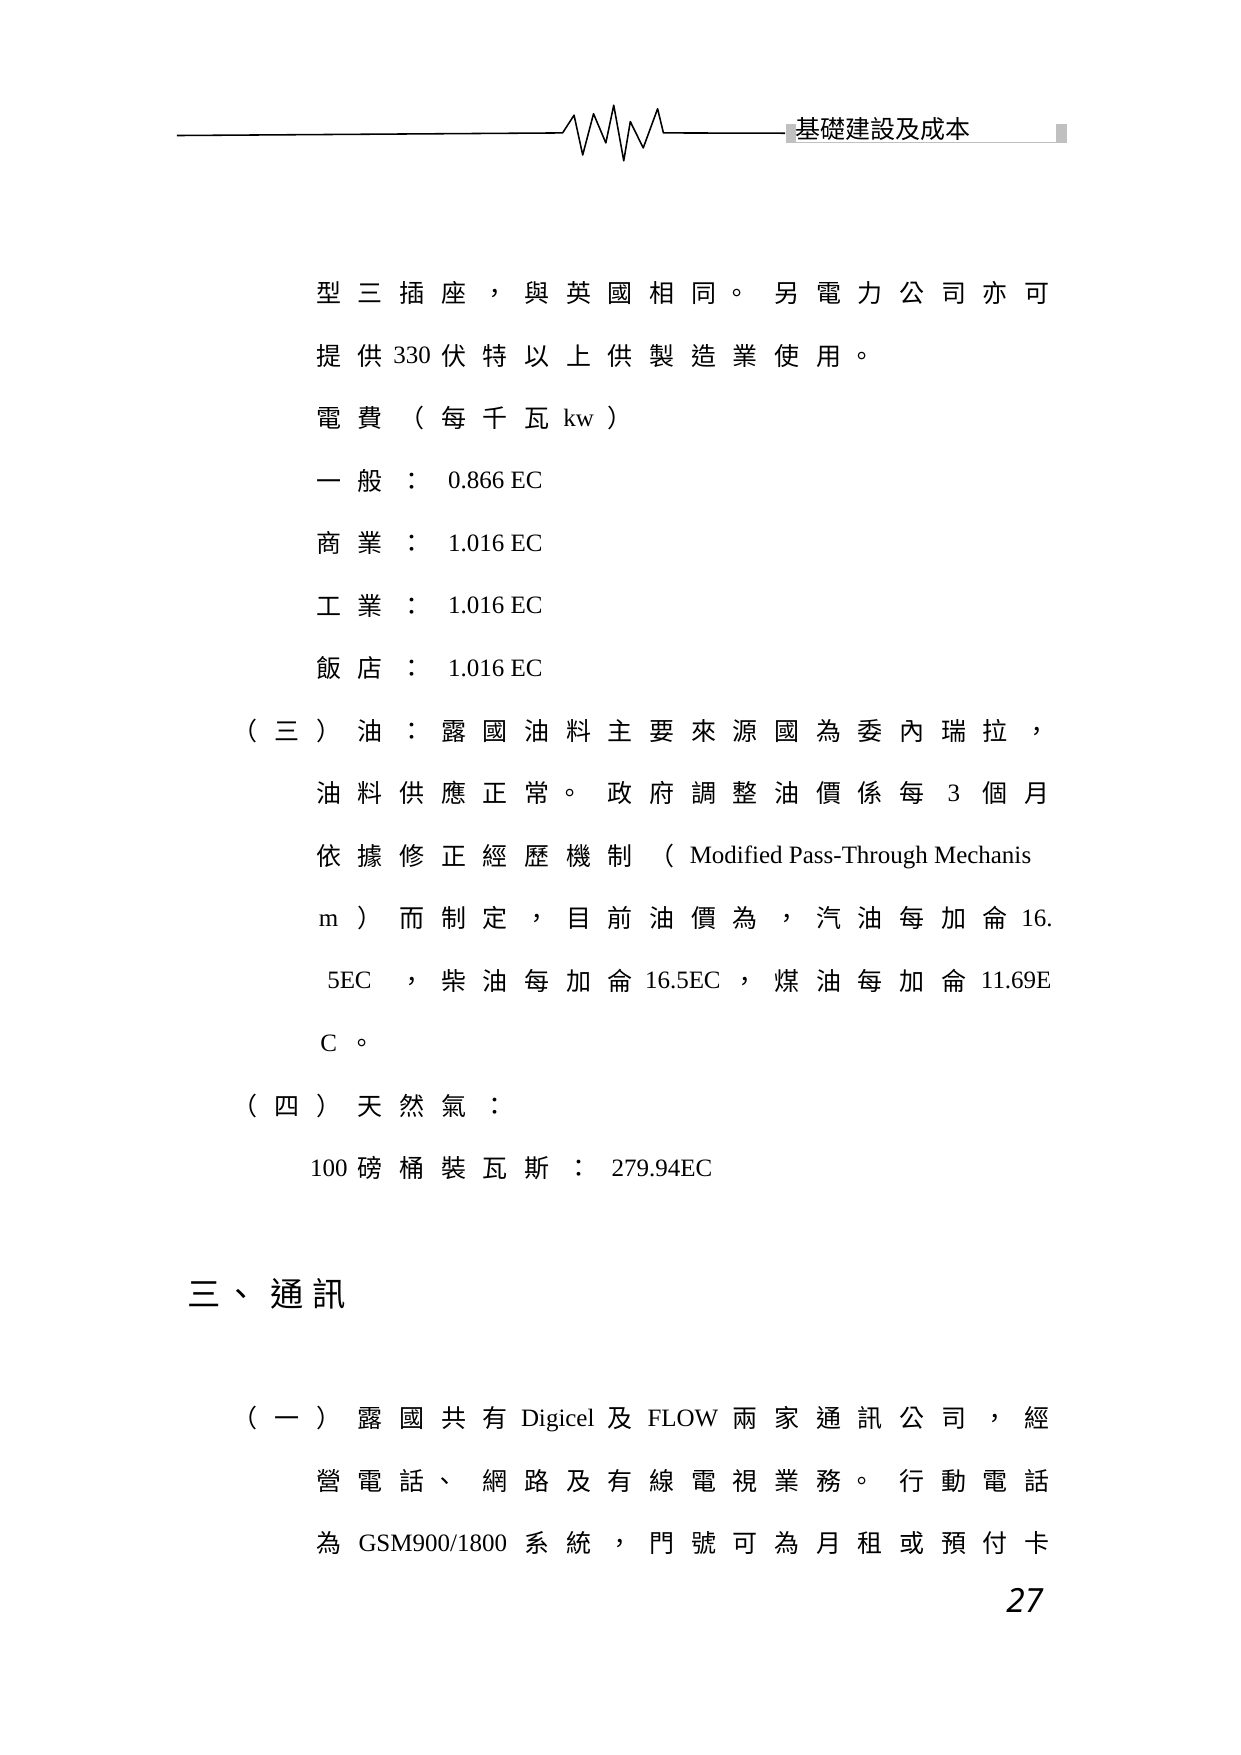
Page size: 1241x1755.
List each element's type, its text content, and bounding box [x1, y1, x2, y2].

text 飯店：1.016 EC [281, 625, 1058, 688]
text （三）油：露國油料主要來源國為委內瑞拉，油料供應正常。政府調整油價係每3個月依據修正經歷機制（Modified Pass-Through Mechanism）而制定，目前油價為，汽油每加侖16.5EC，柴油每加侖16.5EC，煤油每加侖11.69EC。 [207, 688, 1058, 1063]
text 三、通訊 [183, 1250, 1058, 1313]
text （一）露國共有Digicel及FLOW兩家通訊公司，經營電話、網路及有線電視業務。行動電話為GSM900/1800系統，門號可為月租或預付卡 [207, 1375, 1058, 1563]
text 工業：1.016 EC [281, 563, 1058, 625]
text 型三插座，與英國相同。另電力公司亦可提供330伏特以上供製造業使用。 [207, 250, 1058, 375]
text 商業：1.016 EC [281, 500, 1058, 563]
text 電費（每千瓦kw） [281, 375, 1058, 438]
text 100磅桶裝瓦斯：279.94EC [281, 1125, 1058, 1188]
text （四）天然氣： [207, 1063, 1058, 1125]
text 一般：0.866 EC [281, 438, 1058, 500]
